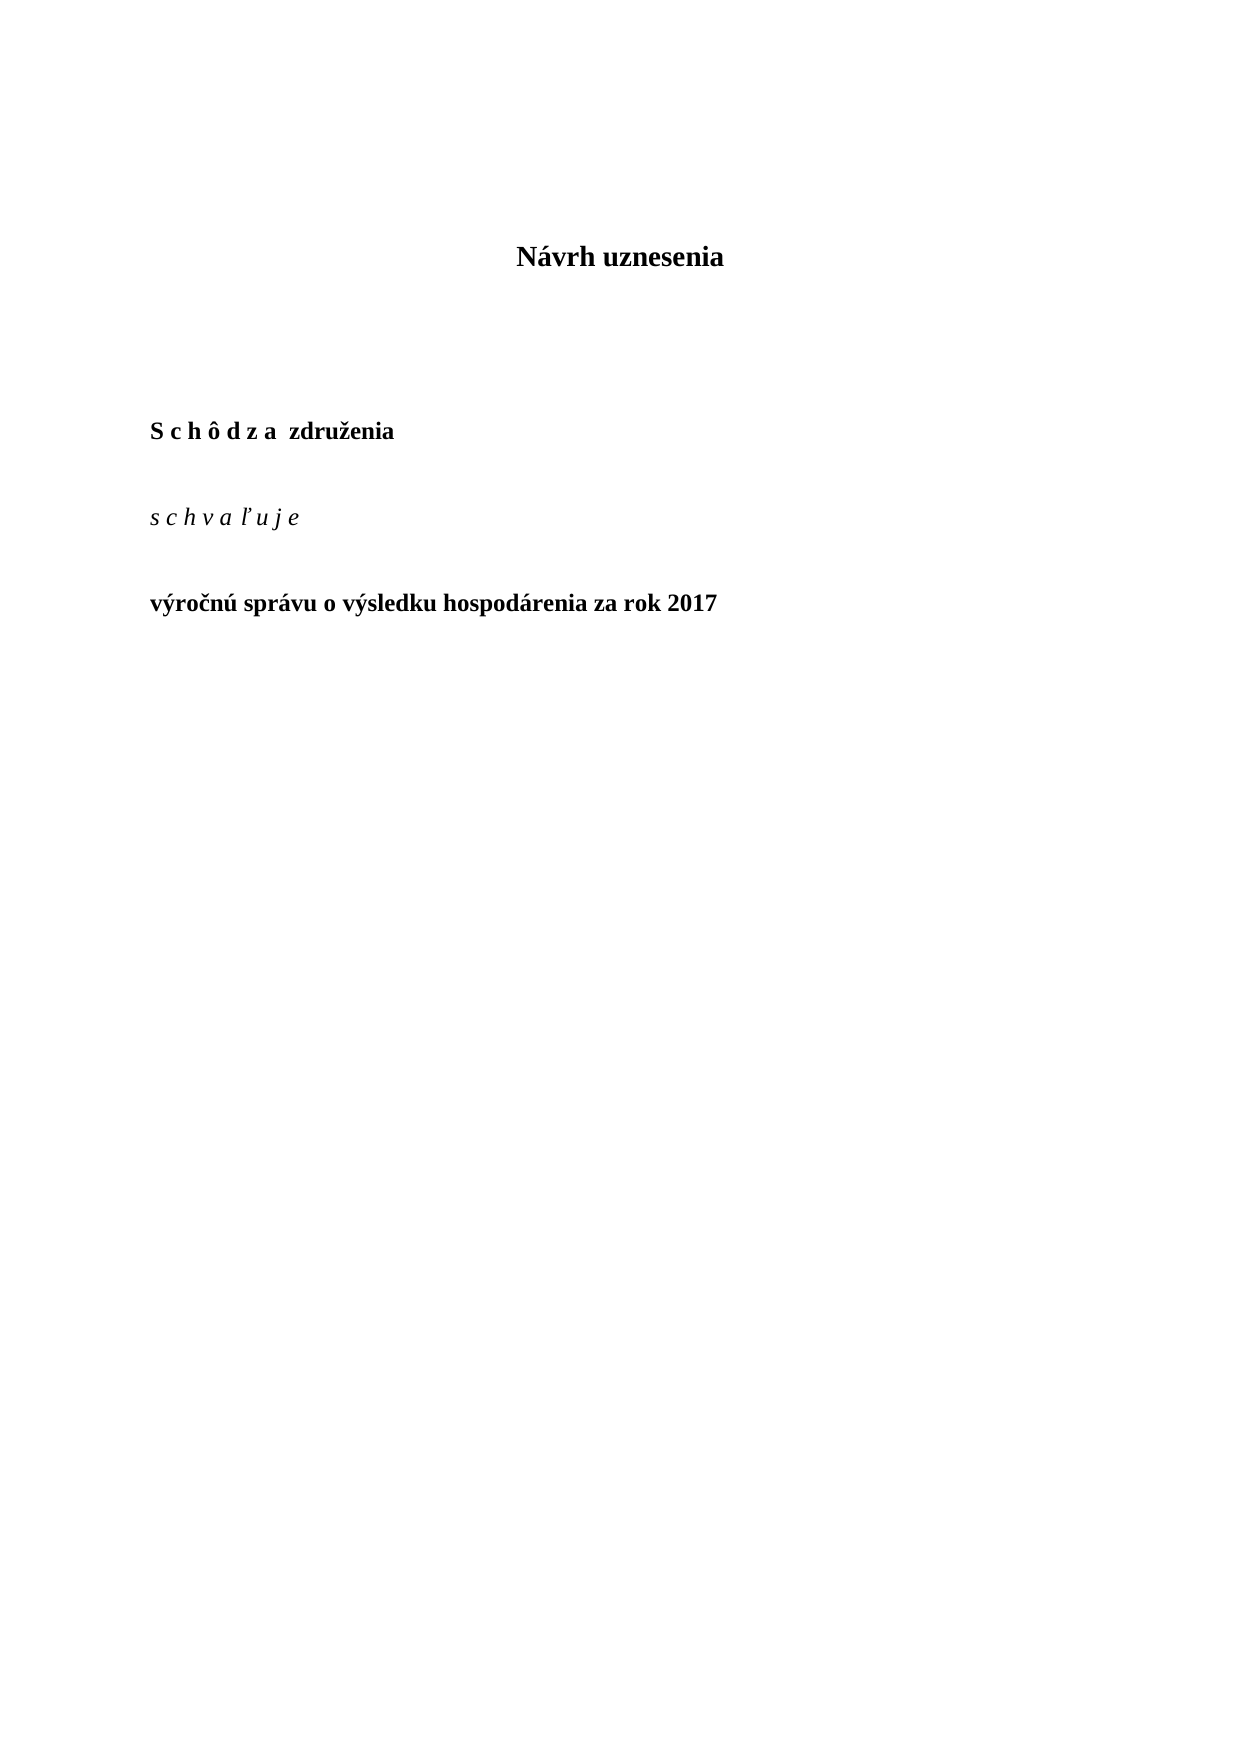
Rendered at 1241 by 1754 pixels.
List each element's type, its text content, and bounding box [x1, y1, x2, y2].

text výročnú správu o výsledku hospodárenia za rok 2017 [150, 588, 1090, 617]
text Návrh uznesenia [150, 239, 1090, 272]
text s c h v a ľ u j e [150, 502, 1090, 531]
text S c h ô d z a združenia [150, 416, 1090, 445]
